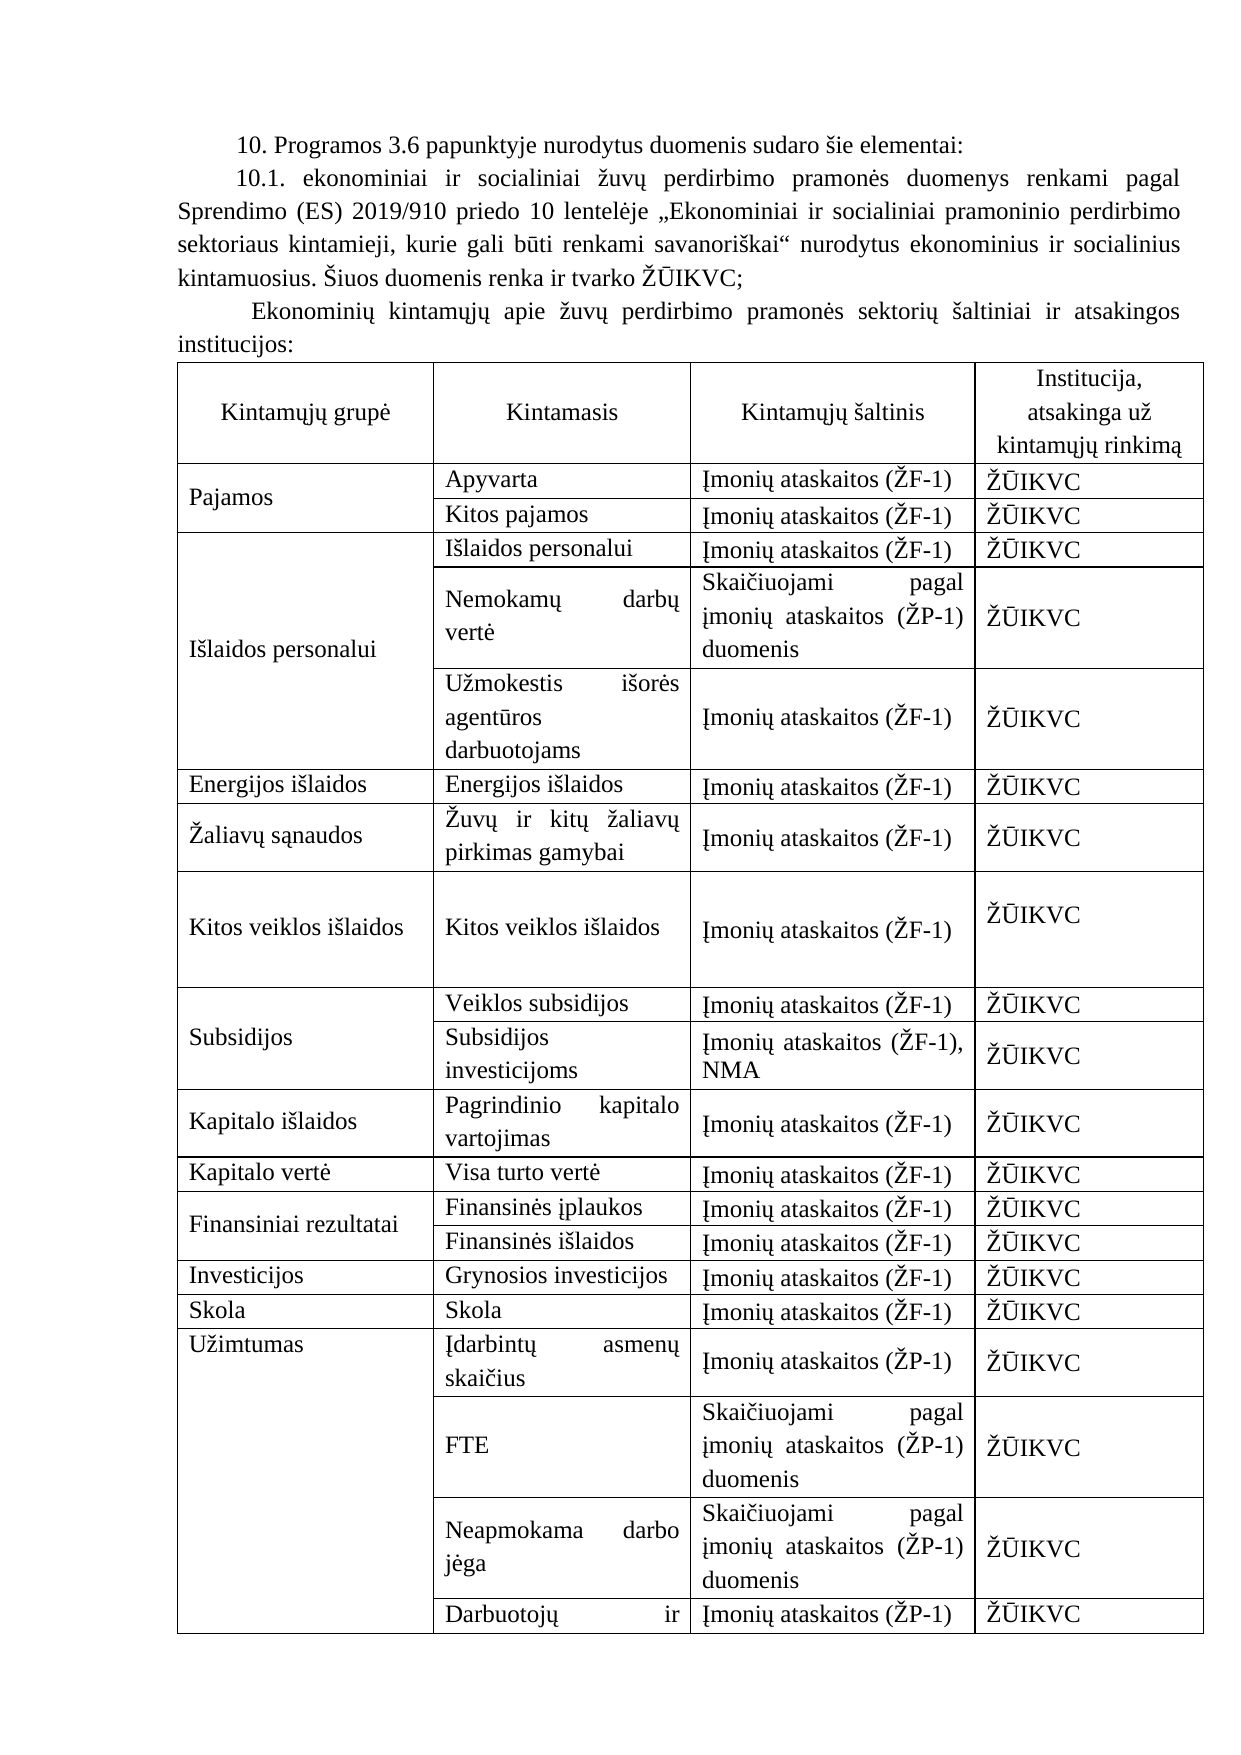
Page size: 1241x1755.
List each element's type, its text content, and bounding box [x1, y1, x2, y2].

table_cell Subsidijos [178, 988, 433, 1089]
text 10. Programos 3.6 papunktyje nurodytus duomenis sudaro šie elementai: [177, 130, 1181, 159]
table_cell ŽŪIKVC [976, 872, 1203, 987]
table_cell Įmonių ataskaitos (ŽF-1) [691, 872, 974, 987]
table_header Institucija, atsakinga už kintamųjų rinkimą [976, 363, 1203, 463]
table_cell Subsidijos investicijoms [434, 1022, 690, 1089]
table_cell Įmonių ataskaitos (ŽF-1) [691, 464, 974, 498]
table_cell ŽŪIKVC [976, 770, 1203, 803]
table_cell ŽŪIKVC [976, 1295, 1203, 1328]
table_cell Išlaidos personalui [178, 533, 433, 768]
table_cell ŽŪIKVC [976, 1329, 1203, 1396]
table_cell Nemokamų darbų vertė [434, 568, 690, 667]
table_cell Neapmokama darbo jėga [434, 1498, 690, 1598]
table_cell Investicijos [178, 1261, 433, 1294]
table_cell Įmonių ataskaitos (ŽF-1) [691, 669, 974, 768]
table_cell ŽŪIKVC [976, 1022, 1203, 1089]
table_cell Įmonių ataskaitos (ŽP-1) [691, 1329, 974, 1396]
table_cell Pajamos [178, 464, 433, 532]
table_header Kintamųjų grupė [178, 363, 433, 463]
table_cell ŽŪIKVC [976, 988, 1203, 1021]
table_header Kintamųjų šaltinis [691, 363, 974, 463]
table_cell ŽŪIKVC [976, 669, 1203, 768]
table_cell Darbuotojų ir [434, 1599, 690, 1632]
table_cell ŽŪIKVC [976, 1192, 1203, 1225]
table_cell Skola [434, 1295, 690, 1328]
table_cell Kitos pajamos [434, 499, 690, 532]
table_cell Žuvų ir kitų žaliavų pirkimas gamybai [434, 804, 690, 871]
table_cell ŽŪIKVC [976, 1397, 1203, 1497]
table_cell Užmokestis išorės agentūros darbuotojams [434, 669, 690, 768]
table_cell FTE [434, 1397, 690, 1497]
table_cell ŽŪIKVC [976, 1599, 1203, 1632]
table_cell Finansinės išlaidos [434, 1226, 690, 1259]
table_cell Įmonių ataskaitos (ŽF-1) [691, 1192, 974, 1225]
table_cell Įmonių ataskaitos (ŽF-1) [691, 1226, 974, 1259]
table_cell Energijos išlaidos [178, 770, 433, 803]
table_cell ŽŪIKVC [976, 533, 1203, 566]
table_cell Finansiniai rezultatai [178, 1192, 433, 1259]
table_cell Skaičiuojami pagal įmonių ataskaitos (ŽP-1) duomenis [691, 1498, 974, 1598]
table_cell Visa turto vertė [434, 1158, 690, 1191]
table_cell Skola [178, 1295, 433, 1328]
table_cell ŽŪIKVC [976, 1158, 1203, 1191]
table_cell Įmonių ataskaitos (ŽF-1) [691, 1090, 974, 1156]
table_cell ŽŪIKVC [976, 1226, 1203, 1259]
table_cell Įmonių ataskaitos (ŽF-1) [691, 499, 974, 532]
table_cell Skaičiuojami pagal įmonių ataskaitos (ŽP-1) duomenis [691, 1397, 974, 1497]
table_cell ŽŪIKVC [976, 568, 1203, 667]
table_cell Kitos veiklos išlaidos [434, 872, 690, 987]
table_cell Įmonių ataskaitos (ŽF-1), NMA [691, 1022, 974, 1089]
table_cell Kitos veiklos išlaidos [178, 872, 433, 987]
table_header Kintamasis [434, 363, 690, 463]
table_cell Įmonių ataskaitos (ŽF-1) [691, 770, 974, 803]
table_cell ŽŪIKVC [976, 1498, 1203, 1598]
table_cell Kapitalo išlaidos [178, 1090, 433, 1156]
text Ekonominių kintamųjų apie žuvų perdirbimo pramonės sektorių šaltiniai ir atsakingos institucijos: [177, 296, 1181, 358]
table_cell Įmonių ataskaitos (ŽF-1) [691, 1261, 974, 1294]
table_cell Žaliavų sąnaudos [178, 804, 433, 871]
table_cell ŽŪIKVC [976, 1090, 1203, 1156]
table_cell Finansinės įplaukos [434, 1192, 690, 1225]
table_cell Kapitalo vertė [178, 1158, 433, 1191]
table_cell Įmonių ataskaitos (ŽP-1) [691, 1599, 974, 1632]
table_cell Įmonių ataskaitos (ŽF-1) [691, 804, 974, 871]
table_cell Veiklos subsidijos [434, 988, 690, 1021]
table_cell ŽŪIKVC [976, 464, 1203, 498]
table_cell Įmonių ataskaitos (ŽF-1) [691, 988, 974, 1021]
table_cell Įmonių ataskaitos (ŽF-1) [691, 1295, 974, 1328]
text 10.1. ekonominiai ir socialiniai žuvų perdirbimo pramonės duomenys renkami pagal Sprendimo (ES) 2019/910 priedo 10 lentelėje „Ekonominiai ir socialiniai pramoninio perdirbimo sektoriaus kintamieji, kurie gali būti renkami savanoriškai“ nurodytus ekonominius ir socialinius kintamuosius. Šiuos duomenis renka ir tvarko ŽŪIKVC; [177, 163, 1181, 292]
table_cell Įdarbintų asmenų skaičius [434, 1329, 690, 1396]
table_cell Įmonių ataskaitos (ŽF-1) [691, 533, 974, 566]
table_cell Grynosios investicijos [434, 1261, 690, 1294]
table_cell Įmonių ataskaitos (ŽF-1) [691, 1158, 974, 1191]
table_cell ŽŪIKVC [976, 499, 1203, 532]
table_cell Skaičiuojami pagal įmonių ataskaitos (ŽP-1) duomenis [691, 568, 974, 667]
table_cell ŽŪIKVC [976, 1261, 1203, 1294]
table_cell Energijos išlaidos [434, 770, 690, 803]
table_cell Užimtumas [178, 1329, 433, 1632]
table_cell Apyvarta [434, 464, 690, 498]
table_cell Pagrindinio kapitalo vartojimas [434, 1090, 690, 1156]
table_cell ŽŪIKVC [976, 804, 1203, 871]
table_cell Išlaidos personalui [434, 533, 690, 566]
